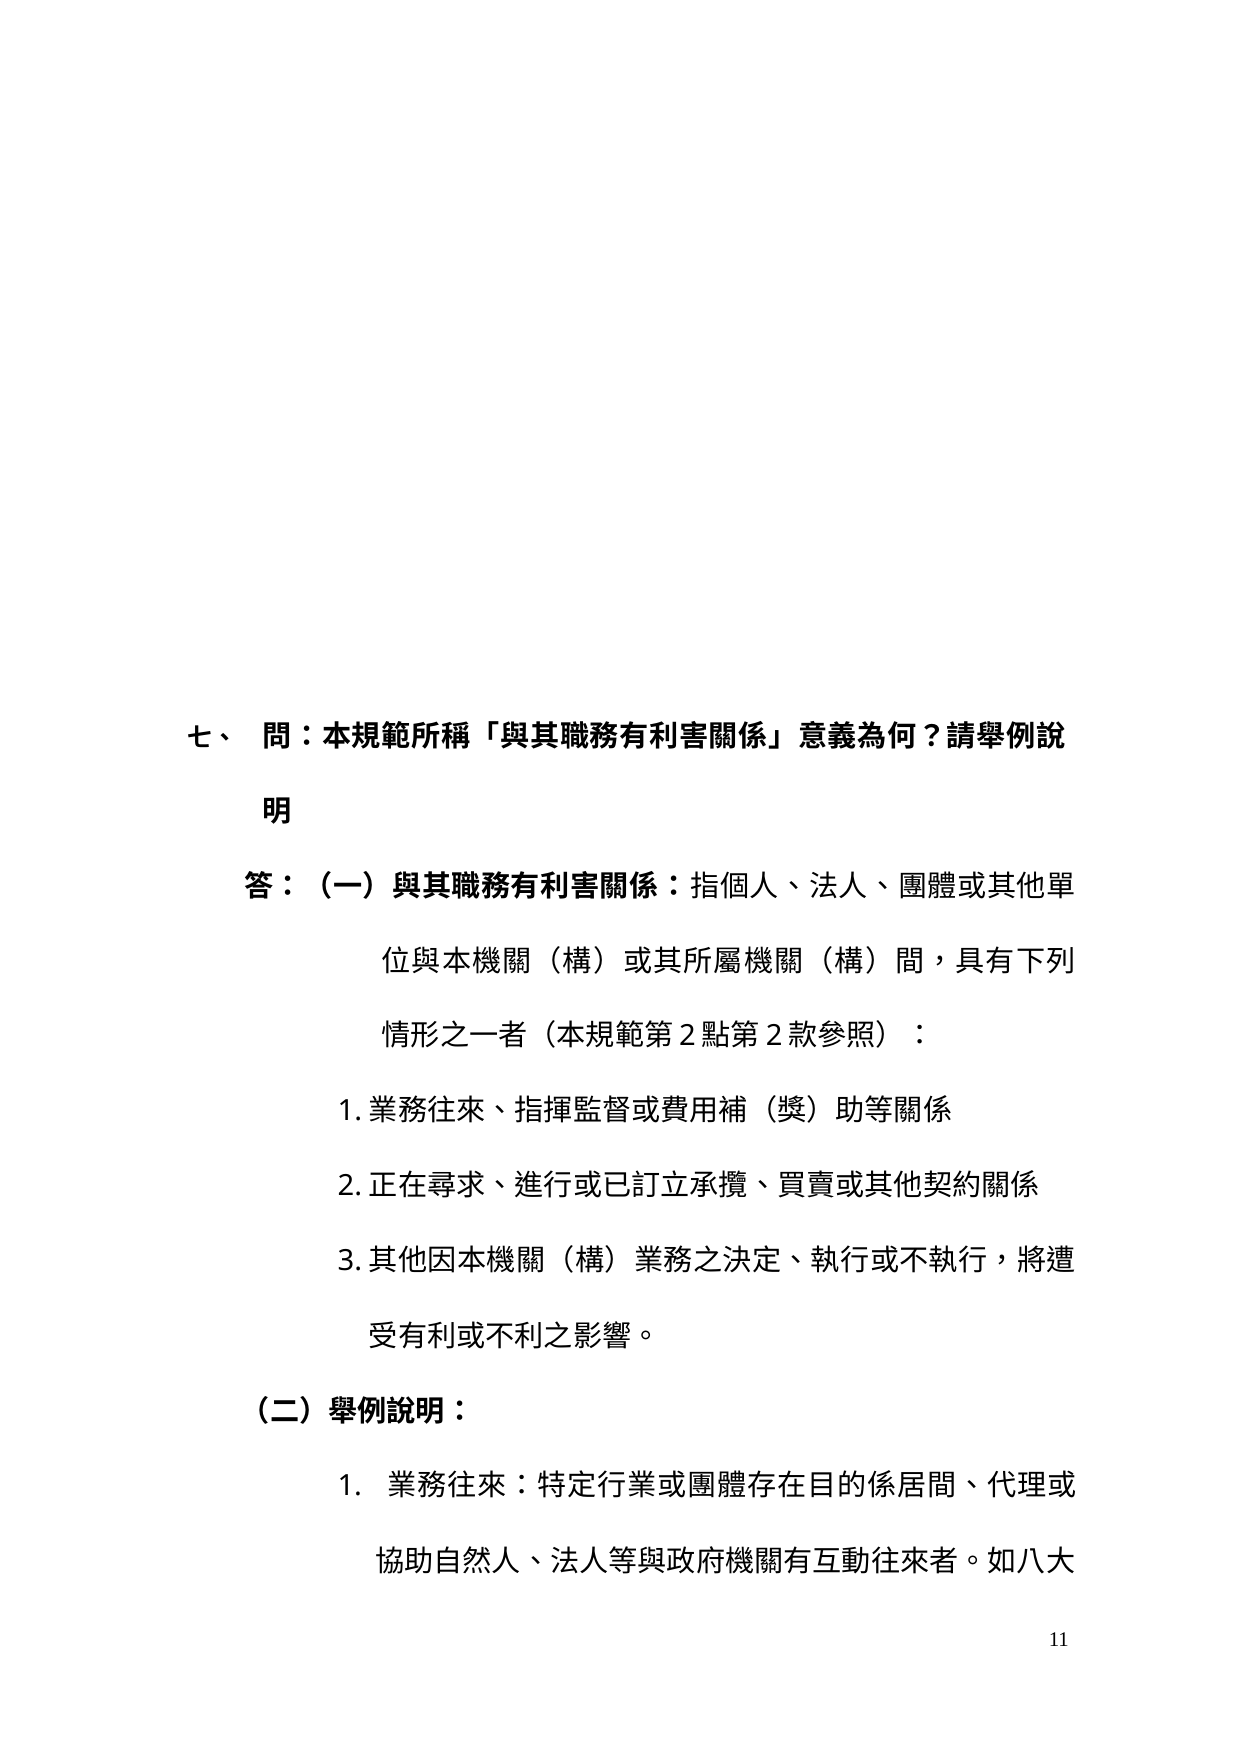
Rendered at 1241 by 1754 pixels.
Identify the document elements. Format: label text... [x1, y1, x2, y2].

list 其他因本機關（構）業務之決定、執行或不執行，將遭受有利或不利之影響。 [337, 1214, 1076, 1364]
list 業務往來、指揮監督或費用補（獎）助等關係 [337, 1064, 1076, 1139]
text 答：（一）與其職務有利害關係：指個人、法人、團體或其他單位與本機關（構）或其所屬機關（構）間，具有下列情形之一者（本規範第2點第2款參照）： [244, 839, 1076, 1064]
list 問：本規範所稱「與其職務有利害關係」意義為何？請舉例說明 [187, 689, 1069, 839]
list 業務往來：特定行業或團體存在目的係居間、代理或協助自然人、法人等與政府機關有互動往來者。如八大 [337, 1439, 1076, 1589]
list 正在尋求、進行或已訂立承攬、買賣或其他契約關係 [337, 1139, 1076, 1214]
text （二）舉例說明： [187, 1364, 1076, 1439]
